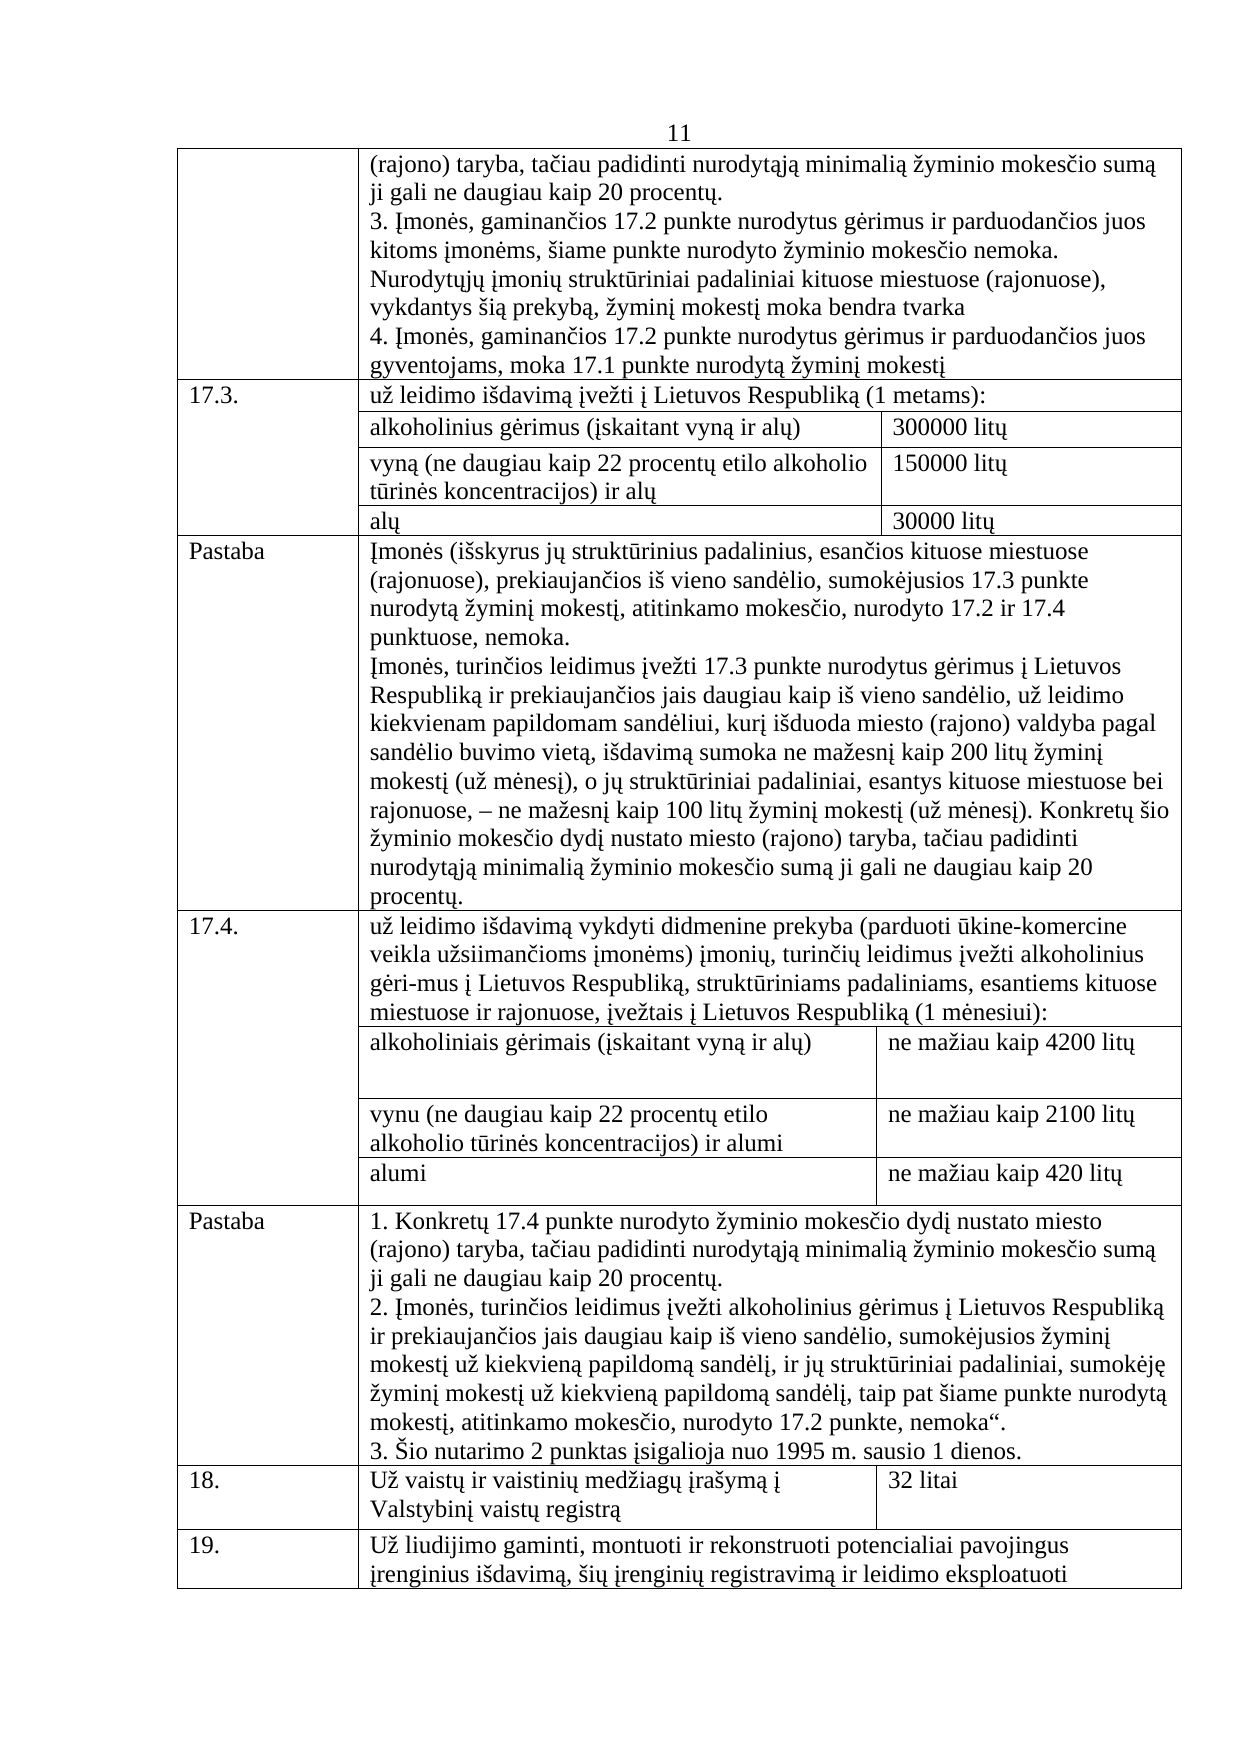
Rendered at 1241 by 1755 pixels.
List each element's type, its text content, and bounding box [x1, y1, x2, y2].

table_cell Už vaistų ir vaistinių medžiagų įrašymą į Valstybinį vaistų registrą [359, 1466, 876, 1529]
table_cell Už liudijimo gaminti, montuoti ir rekonstruoti potencialiai pavojingus įrenginius išdavimą, šių įrenginių registravimą ir leidimo eksploatuoti [359, 1530, 1181, 1587]
table_cell už leidimo išdavimą vykdyti didmenine prekyba (parduoti ūkine-komercine veikla užsiimančioms įmonėms) įmonių, turinčių leidimus įvežti alkoholinius gėri-mus į Lietuvos Respubliką, struktūriniams padaliniams, esantiems kituose miestuose ir rajonuose, įvežtais į Lietuvos Respubliką (1 mėnesiui): [359, 911, 1181, 1026]
table_cell vynu (ne daugiau kaip 22 procentų etilo alkoholio tūrinės koncentracijos) ir alumi [359, 1099, 876, 1157]
table_cell ne mažiau kaip 2100 litų [877, 1099, 1181, 1157]
table_cell 30000 litų [882, 506, 1181, 535]
table_cell alų [359, 506, 881, 535]
table_cell 300000 litų [882, 412, 1181, 447]
table_cell alkoholinius gėrimus (įskaitant vyną ir alų) [359, 412, 881, 447]
table_cell 19. [178, 1530, 358, 1587]
table_cell alumi [359, 1158, 876, 1205]
table_cell [178, 149, 358, 379]
table_cell Įmonės (išskyrus jų struktūrinius padalinius, esančios kituose miestuose (rajonuose), prekiaujančios iš vieno sandėlio, sumokėjusios 17.3 punkte nurodytą žyminį mokestį, atitinkamo mokesčio, nurodyto 17.2 ir 17.4 punktuose, nemoka. Įmonės, turinčios leidimus įvežti 17.3 punkte nurodytus gėrimus į Lietuvos Respubliką ir prekiaujančios jais daugiau kaip iš vieno sandėlio, už leidimo kiekvienam papildomam sandėliui, kurį išduoda miesto (rajono) valdyba pagal sandėlio buvimo vietą, išdavimą sumoka ne mažesnį kaip 200 litų žyminį mokestį (už mėnesį), o jų struktūriniai padaliniai, esantys kituose miestuose bei rajonuose, – ne mažesnį kaip 100 litų žyminį mokestį (už mėnesį). Konkretų šio žyminio mokesčio dydį nustato miesto (rajono) taryba, tačiau padidinti nurodytąją minimalią žyminio mokesčio sumą ji gali ne daugiau kaip 20 procentų. [359, 536, 1181, 910]
table_cell Pastaba [178, 536, 358, 910]
table_cell ne mažiau kaip 4200 litų [877, 1027, 1181, 1098]
table_cell Pastaba [178, 1206, 358, 1464]
table_cell 17.3. [178, 380, 358, 535]
table_cell vyną (ne daugiau kaip 22 procentų etilo alkoholio tūrinės koncentracijos) ir alų [359, 448, 881, 505]
table_cell 17.4. [178, 911, 358, 1205]
table_cell 150000 litų [882, 448, 1181, 505]
table_cell alkoholiniais gėrimais (įskaitant vyną ir alų) [359, 1027, 876, 1098]
table_cell 18. [178, 1466, 358, 1529]
table_cell 32 litai [877, 1466, 1181, 1529]
table_cell už leidimo išdavimą įvežti į Lietuvos Respubliką (1 metams): [359, 380, 1181, 411]
table_cell (rajono) taryba, tačiau padidinti nurodytąją minimalią žyminio mokesčio sumą ji gali ne daugiau kaip 20 procentų. 3. Įmonės, gaminančios 17.2 punkte nurodytus gėrimus ir parduodančios juos kitoms įmonėms, šiame punkte nurodyto žyminio mokesčio nemoka. Nurodytųjų įmonių struktūriniai padaliniai kituose miestuose (rajonuose), vykdantys šią prekybą, žyminį mokestį moka bendra tvarka 4. Įmonės, gaminančios 17.2 punkte nurodytus gėrimus ir parduodančios juos gyventojams, moka 17.1 punkte nurodytą žyminį mokestį [359, 149, 1181, 379]
table_cell 1. Konkretų 17.4 punkte nurodyto žyminio mokesčio dydį nustato miesto (rajono) taryba, tačiau padidinti nurodytąją minimalią žyminio mokesčio sumą ji gali ne daugiau kaip 20 procentų. 2. Įmonės, turinčios leidimus įvežti alkoholinius gėrimus į Lietuvos Respubliką ir prekiaujančios jais daugiau kaip iš vieno sandėlio, sumokėjusios žyminį mokestį už kiekvieną papildomą sandėlį, ir jų struktūriniai padaliniai, sumokėję žyminį mokestį už kiekvieną papildomą sandėlį, taip pat šiame punkte nurodytą mokestį, atitinkamo mokesčio, nurodyto 17.2 punkte, nemoka“. 3. Šio nutarimo 2 punktas įsigalioja nuo 1995 m. sausio 1 dienos. [359, 1206, 1181, 1464]
table_cell ne mažiau kaip 420 litų [877, 1158, 1181, 1205]
